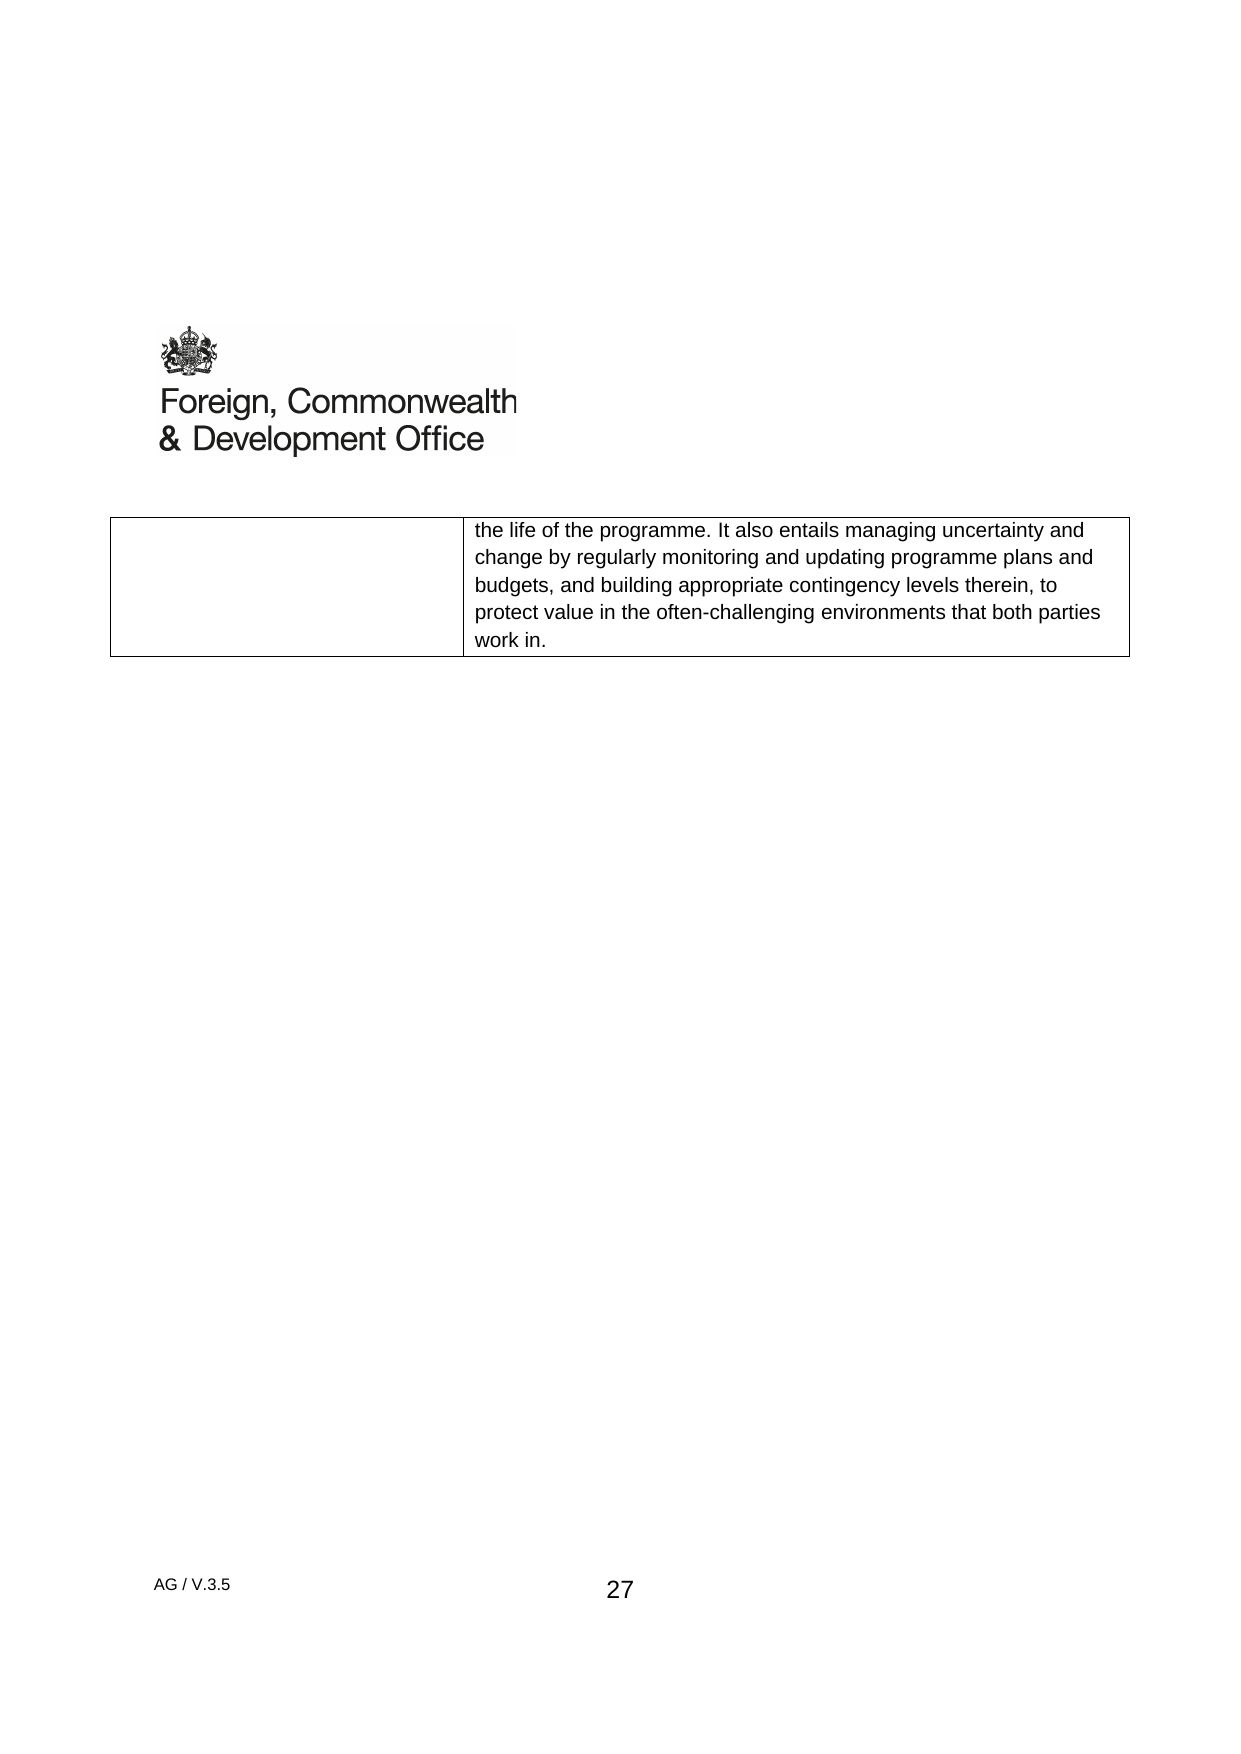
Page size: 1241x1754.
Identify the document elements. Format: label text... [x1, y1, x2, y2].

table_cell the life of the programme. It also entails managing uncertainty and change by regularly monitoring and updating programme plans and budgets, and building appropriate contingency levels therein, to protect value in the often-challenging environments that both parties work in. [464, 518, 1129, 656]
table_cell [111, 518, 463, 656]
